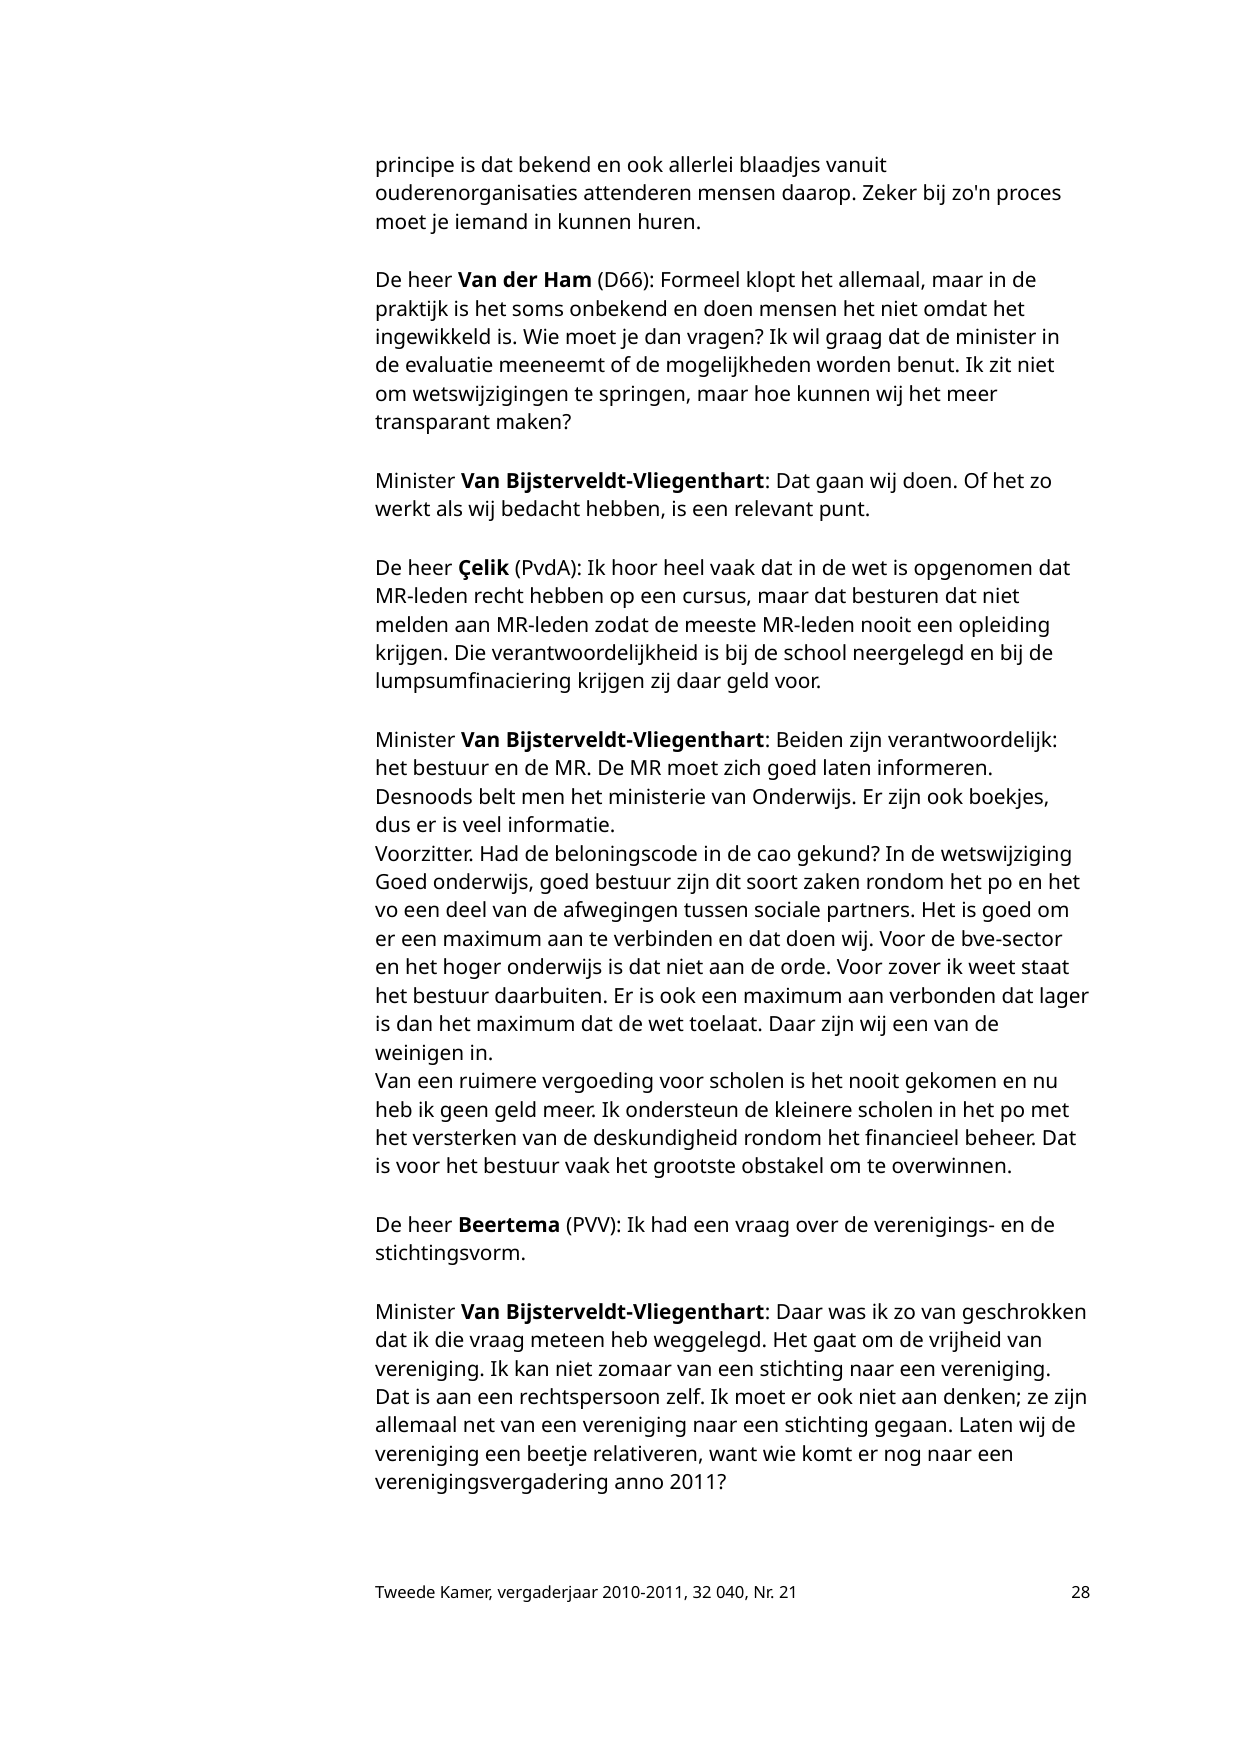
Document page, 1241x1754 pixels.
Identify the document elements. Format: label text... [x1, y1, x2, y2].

text Minister Van Bijsterveldt-Vliegenthart: Beiden zijn verantwoordelijk: het bestuur en de MR. De MR moet zich goed laten informeren. Desnoods belt men het ministerie van Onderwijs. Er zijn ook boekjes, dus er is veel informatie. [375, 725, 1090, 839]
text principe is dat bekend en ook allerlei blaadjes vanuit ouderenorganisaties attenderen mensen daarop. Zeker bij zo'n proces moet je iemand in kunnen huren. [375, 150, 1090, 235]
text Van een ruimere vergoeding voor scholen is het nooit gekomen en nu heb ik geen geld meer. Ik ondersteun de kleinere scholen in het po met het versterken van de deskundigheid rondom het financieel beheer. Dat is voor het bestuur vaak het grootste obstakel om te overwinnen. [375, 1066, 1090, 1180]
text Voorzitter. Had de beloningscode in de cao gekund? In de wetswijziging Goed onderwijs, goed bestuur zijn dit soort zaken rondom het po en het vo een deel van de afwegingen tussen sociale partners. Het is goed om er een maximum aan te verbinden en dat doen wij. Voor de bve-sector en het hoger onderwijs is dat niet aan de orde. Voor zover ik weet staat het bestuur daarbuiten. Er is ook een maximum aan verbonden dat lager is dan het maximum dat de wet toelaat. Daar zijn wij een van de weinigen in. [375, 839, 1090, 1066]
text Minister Van Bijsterveldt-Vliegenthart: Dat gaan wij doen. Of het zo werkt als wij bedacht hebben, is een relevant punt. [375, 466, 1090, 523]
text De heer Van der Ham (D66): Formeel klopt het allemaal, maar in de praktijk is het soms onbekend en doen mensen het niet omdat het ingewikkeld is. Wie moet je dan vragen? Ik wil graag dat de minister in de evaluatie meeneemt of de mogelijkheden worden benut. Ik zit niet om wetswijzigingen te springen, maar hoe kunnen wij het meer transparant maken? [375, 265, 1090, 436]
text Minister Van Bijsterveldt-Vliegenthart: Daar was ik zo van geschrokken dat ik die vraag meteen heb weggelegd. Het gaat om de vrijheid van vereniging. Ik kan niet zomaar van een stichting naar een vereniging. Dat is aan een rechtspersoon zelf. Ik moet er ook niet aan denken; ze zijn allemaal net van een vereniging naar een stichting gegaan. Laten wij de vereniging een beetje relativeren, want wie komt er nog naar een verenigingsvergadering anno 2011? [375, 1297, 1090, 1496]
text De heer Çelik (PvdA): Ik hoor heel vaak dat in de wet is opgenomen dat MR-leden recht hebben op een cursus, maar dat besturen dat niet melden aan MR-leden zodat de meeste MR-leden nooit een opleiding krijgen. Die verantwoordelijkheid is bij de school neergelegd en bij de lumpsumfinaciering krijgen zij daar geld voor. [375, 553, 1090, 695]
text De heer Beertema (PVV): Ik had een vraag over de verenigings- en de stichtingsvorm. [375, 1210, 1090, 1267]
